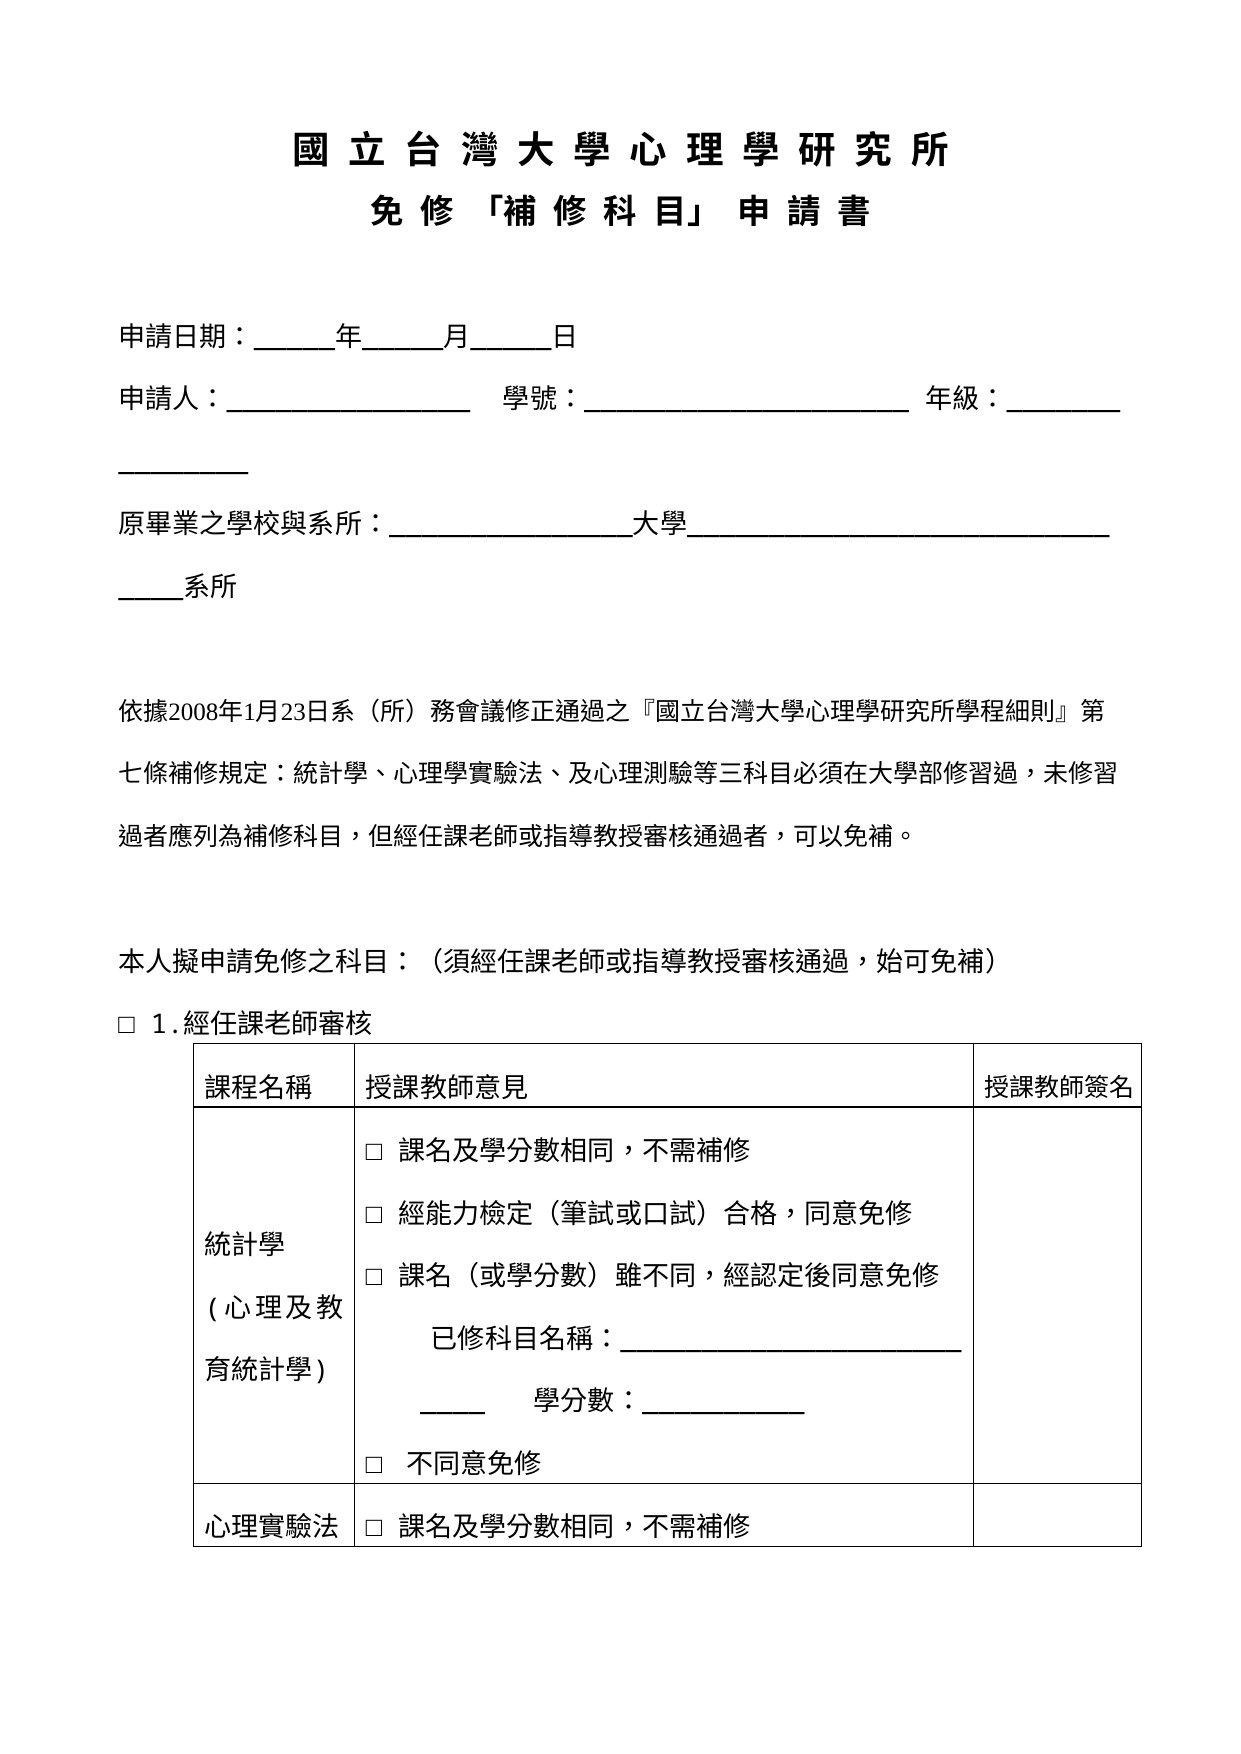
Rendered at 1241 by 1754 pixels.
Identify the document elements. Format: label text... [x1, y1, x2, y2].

text 申請人：_______________ 學號：____________________ 年級：_______________ [118, 355, 1122, 480]
table_cell [974, 1484, 1141, 1546]
table_cell [974, 1108, 1141, 1482]
table_header 授課教師意見 [355, 1044, 973, 1106]
table_cell □ 課名及學分數相同，不需補修 □ 經能力檢定（筆試或口試）合格，同意免修 □ 課名（或學分數）雖不同，經認定後同意免修 已修科目名稱：_________________________ 學分數：__________ 不同意免修 [355, 1108, 973, 1482]
text □ 1.經任課老師審核 [118, 980, 1122, 1043]
table_header 授課教師簽名 [974, 1044, 1141, 1106]
table_cell 統計學 (心理及教育統計學) [194, 1108, 354, 1482]
text 申請日期：_____年_____月_____日 [118, 293, 1122, 355]
text 免 修 「補 修 科 目」 申 請 書 [118, 168, 1122, 230]
text 依據2008年1月23日系（所）務會議修正通過之『國立台灣大學心理學研究所學程細則』第七條補修規定：統計學、心理學實驗法、及心理測驗等三科目必須在大學部修習過，未修習過者應列為補修科目，但經任課老師或指導教授審核通過者，可以免補。 [118, 668, 1122, 855]
text 本人擬申請免修之科目：（須經任課老師或指導教授審核通過，始可免補） [118, 918, 1122, 980]
text 國 立 台 灣 大 學 心 理 學 研 究 所 [118, 105, 1122, 168]
table_header 課程名稱 [194, 1044, 354, 1106]
table_cell □ 課名及學分數相同，不需補修 [355, 1484, 973, 1546]
text 原畢業之學校與系所：_______________大學______________________________系所 [118, 480, 1122, 605]
table_cell 心理實驗法 [194, 1484, 354, 1546]
